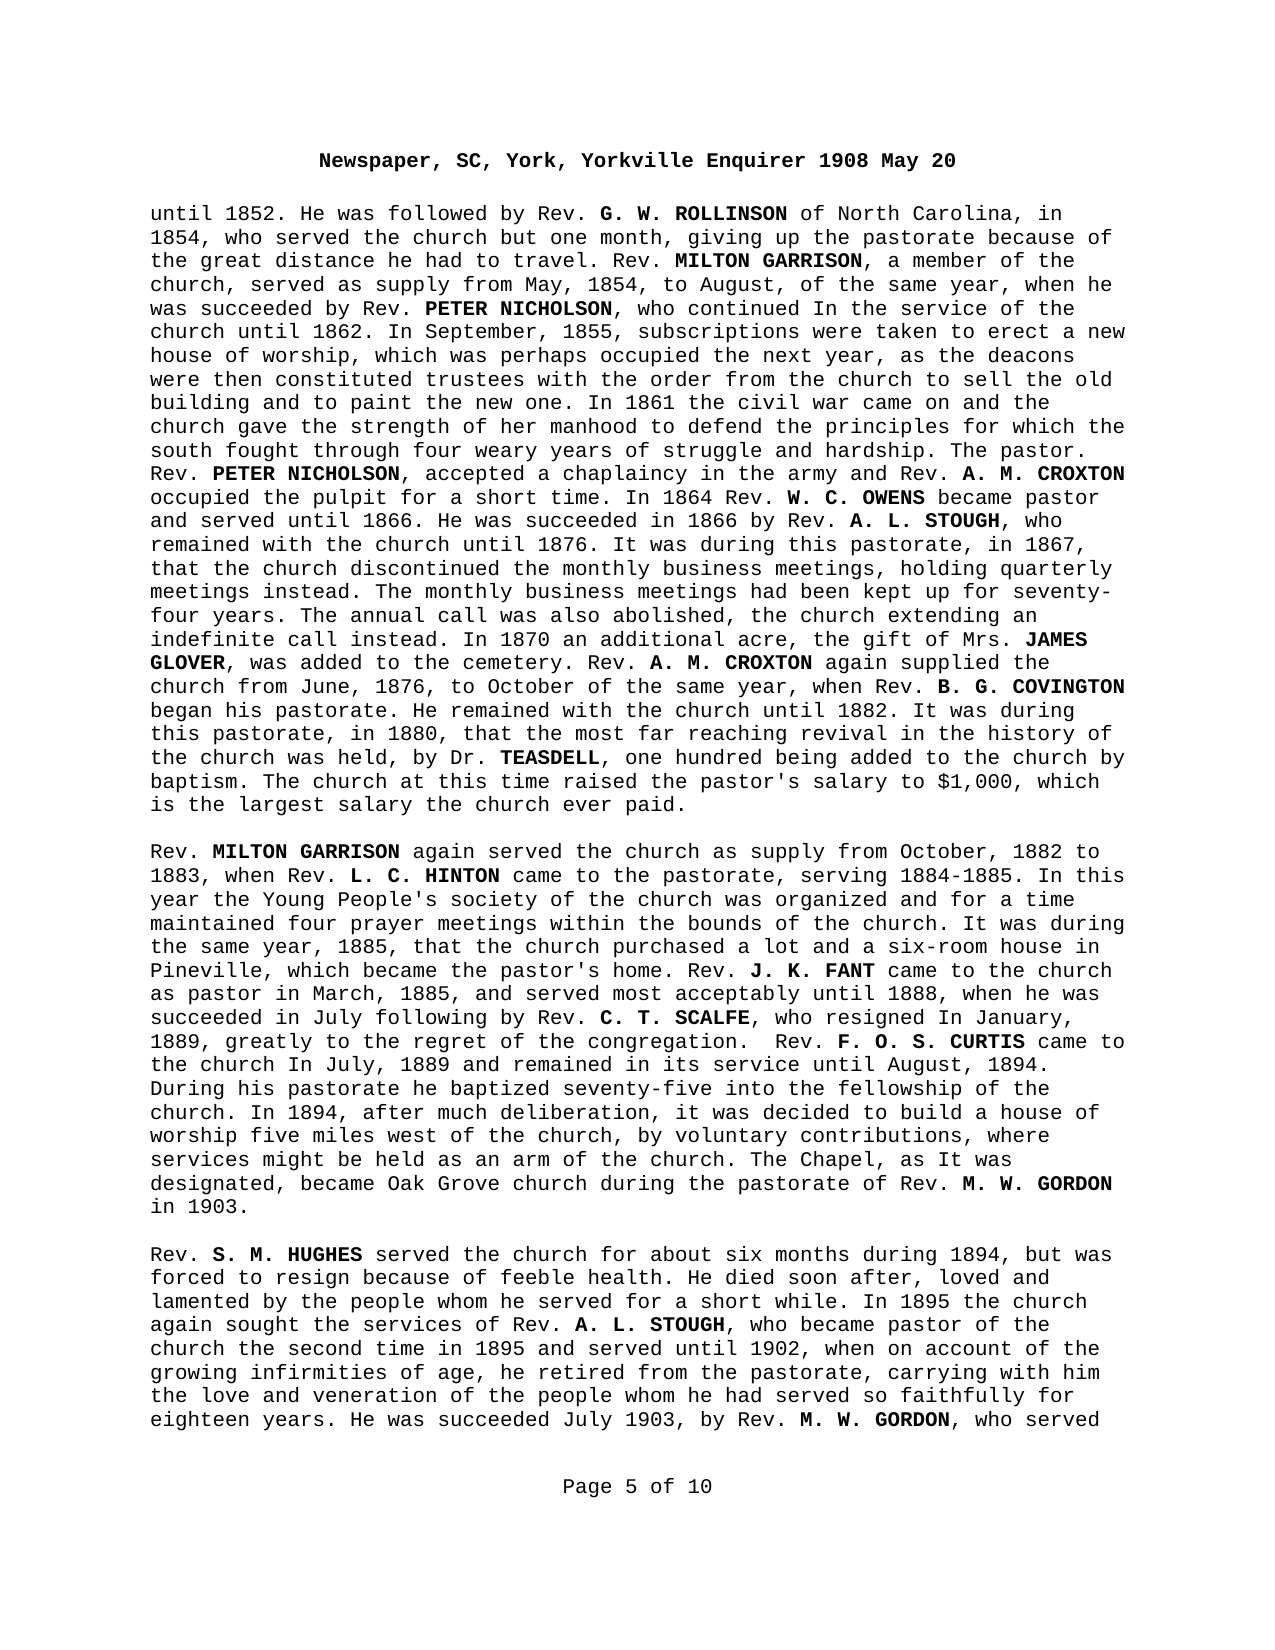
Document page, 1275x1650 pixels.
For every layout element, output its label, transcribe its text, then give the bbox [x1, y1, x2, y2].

text Rev. S. M. Hughes served the church for about six months during 1894, but was forced to resign because of feeble health. He died soon after, loved and lamented by the people whom he served for a short while. In 1895 the church again sought the services of Rev. A. L. Stough, who became pastor of the church the second time in 1895 and served until 1902, when on account of the growing infirmities of age, he retired from the pastorate, carrying with him the love and veneration of the people whom he had served so faithfully for eighteen years. He was succeeded July 1903, by Rev. M. W. Gordon, who served [150, 1243, 1125, 1433]
text until 1852. He was followed by Rev. G. W. Rollinson of North Carolina, in 1854, who served the church but one month, giving up the pastorate because of the great distance he had to travel. Rev. Milton Garrison, a member of the church, served as supply from May, 1854, to August, of the same year, when he was succeeded by Rev. Peter Nicholson, who continued In the service of the church until 1862. In September, 1855, subscriptions were taken to erect a new house of worship, which was perhaps occupied the next year, as the deacons were then constituted trustees with the order from the church to sell the old building and to paint the new one. In 1861 the civil war came on and the church gave the strength of her manhood to defend the principles for which the south fought through four weary years of struggle and hardship. The pastor. Rev. Peter Nicholson, accepted a chaplaincy in the army and Rev. A. M. Croxton occupied the pulpit for a short time. In 1864 Rev. W. C. Owens became pastor and served until 1866. He was succeeded in 1866 by Rev. A. L. Stough, who remained with the church until 1876. It was during this pastorate, in 1867, that the church discontinued the monthly business meetings, holding quarterly meetings instead. The monthly business meetings had been kept up for seventy-four years. The annual call was also abolished, the church extending an indefinite call instead. In 1870 an additional acre, the gift of Mrs. James Glover, was added to the cemetery. Rev. A. M. Croxton again supplied the church from June, 1876, to October of the same year, when Rev. B. G. Covington began his pastorate. He remained with the church until 1882. It was during this pastorate, in 1880, that the most far reaching revival in the history of the church was held, by Dr. Teasdell, one hundred being added to the church by baptism. The church at this time raised the pastor's salary to $1,000, which is the largest salary the church ever paid. [150, 203, 1125, 818]
text Rev. Milton Garrison again served the church as supply from October, 1882 to 1883, when Rev. L. C. Hinton came to the pastorate, serving 1884-1885. In this year the Young People's society of the church was organized and for a time maintained four prayer meetings within the bounds of the church. It was during the same year, 1885, that the church purchased a lot and a six-room house in Pineville, which became the pastor's home. Rev. J. K. Fant came to the church as pastor in March, 1885, and served most acceptably until 1888, when he was succeeded in July following by Rev. C. T. Scalfe, who resigned In January, 1889, greatly to the regret of the congregation. Rev. F. O. S. Curtis came to the church In July, 1889 and remained in its service until August, 1894. During his pastorate he baptized seventy-five into the fellowship of the church. In 1894, after much deliberation, it was decided to build a house of worship five miles west of the church, by voluntary contributions, where services might be held as an arm of the church. The Chapel, as It was designated, became Oak Grove church during the pastorate of Rev. M. W. Gordon in 1903. [150, 842, 1125, 1220]
